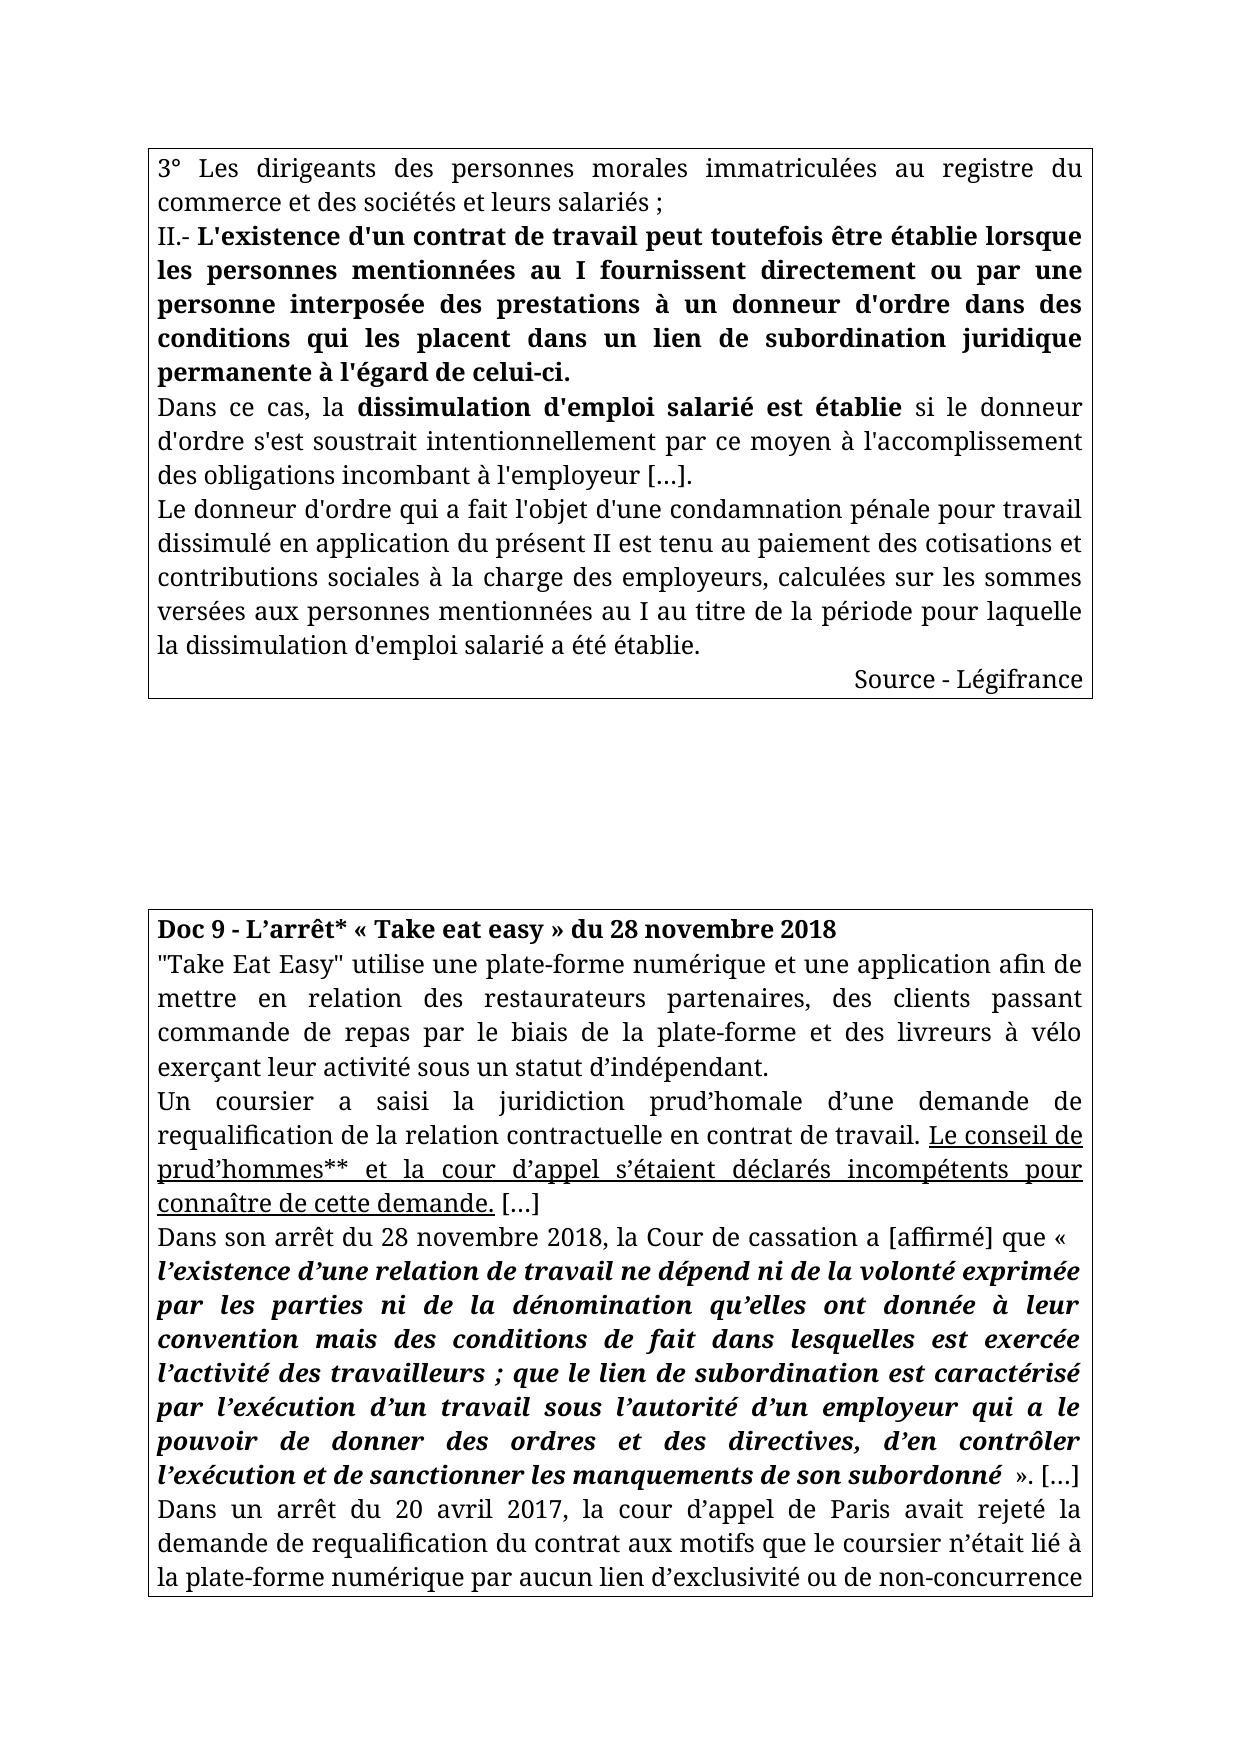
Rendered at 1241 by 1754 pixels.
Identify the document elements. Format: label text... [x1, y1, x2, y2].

text "Take Eat Easy" utilise une plate-forme numérique et une application afin de mettre en relation des restaurateurs partenaires, des clients passant commande de repas par le biais de la plate-forme et des livreurs à vélo exerçant leur activité sous un statut d’indépendant. [149, 944, 1092, 1080]
text II.- L'existence d'un contrat de travail peut toutefois être établie lorsque les personnes mentionnées au I fournissent directement ou par une personne interposée des prestations à un donneur d'ordre dans des conditions qui les placent dans un lien de subordination juridique permanente à l'égard de celui-ci. [149, 216, 1092, 386]
text Un coursier a saisi la juridiction prud’homale d’une demande de requalification de la relation contractuelle en contrat de travail. Le conseil de prud’hommes** et la cour d’appel s’étaient déclarés incompétents pour connaître de cette demande. […] [149, 1080, 1092, 1216]
text Dans un arrêt du 20 avril 2017, la cour d’appel de Paris avait rejeté la demande de requalification du contrat aux motifs que le coursier n’était lié à la plate-forme numérique par aucun lien d’exclusivité ou de non-concurrence [149, 1489, 1092, 1596]
text Le donneur d'ordre qui a fait l'objet d'une condamnation pénale pour travail dissimulé en application du présent II est tenu au paiement des cotisations et contributions sociales à la charge des employeurs, calculées sur les sommes versées aux personnes mentionnées au I au titre de la période pour laquelle la dissimulation d'emploi salarié a été établie. [149, 488, 1092, 658]
text Doc 9 - L’arrêt* « Take eat easy » du 28 novembre 2018 [149, 910, 1092, 944]
text Dans ce cas, la dissimulation d'emploi salarié est établie si le donneur d'ordre s'est soustrait intentionnellement par ce moyen à l'accomplissement des obligations incombant à l'employeur […]. [149, 386, 1092, 488]
text Source - Légifrance [149, 658, 1092, 698]
text Dans son arrêt du 28 novembre 2018, la Cour de cassation a [affirmé] que « l’existence d’une relation de travail ne dépend ni de la volonté exprimée par les parties ni de la dénomination qu’elles ont donnée à leur convention mais des conditions de fait dans lesquelles est exercée l’activité des travailleurs ; que le lien de subordination est caractérisé par l’exécution d’un travail sous l’autorité d’un employeur qui a le pouvoir de donner des ordres et des directives, d’en contrôler l’exécution et de sanctionner les manquements de son subordonné ». […] [149, 1216, 1092, 1489]
text 3° Les dirigeants des personnes morales immatriculées au registre du commerce et des sociétés et leurs salariés ; [149, 149, 1092, 216]
